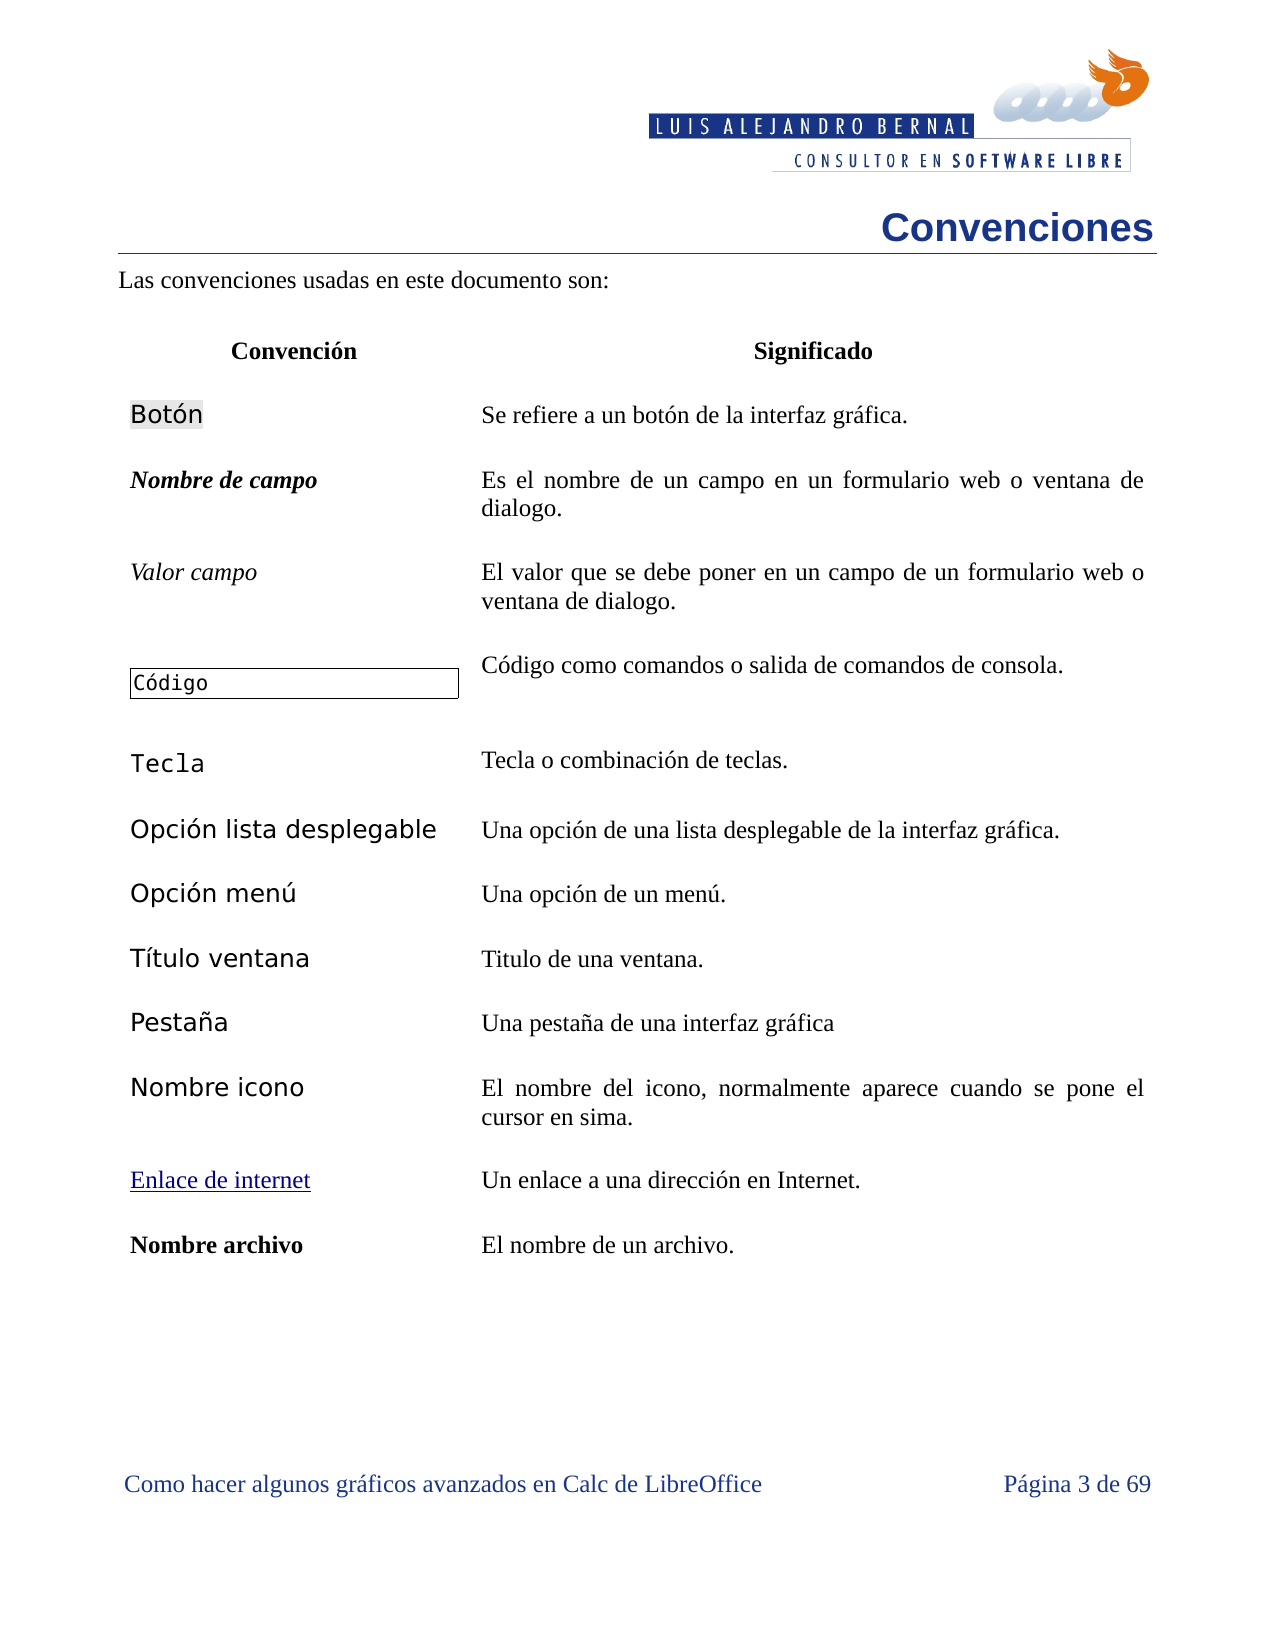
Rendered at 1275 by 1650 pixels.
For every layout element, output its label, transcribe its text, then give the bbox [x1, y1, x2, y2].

table_cell El nombre de un archivo. [470, 1218, 1157, 1282]
table_cell Un enlace a una dirección en Internet. [470, 1154, 1157, 1218]
table_cell Tecla o combinación de teclas. [470, 734, 1157, 803]
table_cell El nombre del icono, normalmente aparece cuando se pone el cursor en sima. [470, 1061, 1157, 1154]
table_cell Se refiere a un botón de la interfaz gráfica. [470, 389, 1157, 453]
table_cell Título ventana [118, 932, 469, 997]
table_cell Tecla [118, 734, 469, 803]
table_cell Es el nombre de un campo en un formulario web o ventana de dialogo. [470, 453, 1157, 546]
table_cell Una opción de una lista desplegable de la interfaz gráfica. [470, 803, 1157, 868]
table_cell Pestaña [118, 997, 469, 1061]
table_cell Nombre icono [118, 1061, 469, 1154]
text Las convenciones usadas en este documento son: [118, 266, 1157, 294]
table_cell Código [118, 639, 469, 734]
table_cell Valor campo [118, 546, 469, 638]
table_cell Nombre archivo [118, 1218, 469, 1282]
table_cell Una opción de un menú. [470, 868, 1157, 932]
table_cell Titulo de una ventana. [470, 932, 1157, 997]
subtitle Convenciones [118, 201, 1157, 253]
table_cell Código como comandos o salida de comandos de consola. [470, 639, 1157, 734]
table_header Convención [118, 324, 469, 388]
table_cell Opción menú [118, 868, 469, 932]
picture [648, 45, 1151, 174]
table_cell Opción lista desplegable [118, 803, 469, 868]
table_cell El valor que se debe poner en un campo de un formulario web o ventana de dialogo. [470, 546, 1157, 638]
table_cell Nombre de campo [118, 453, 469, 546]
table_cell Botón [118, 389, 469, 453]
table_cell Una pestaña de una interfaz gráfica [470, 997, 1157, 1061]
table_header Significado [470, 324, 1157, 388]
table_cell Enlace de internet [118, 1154, 469, 1218]
